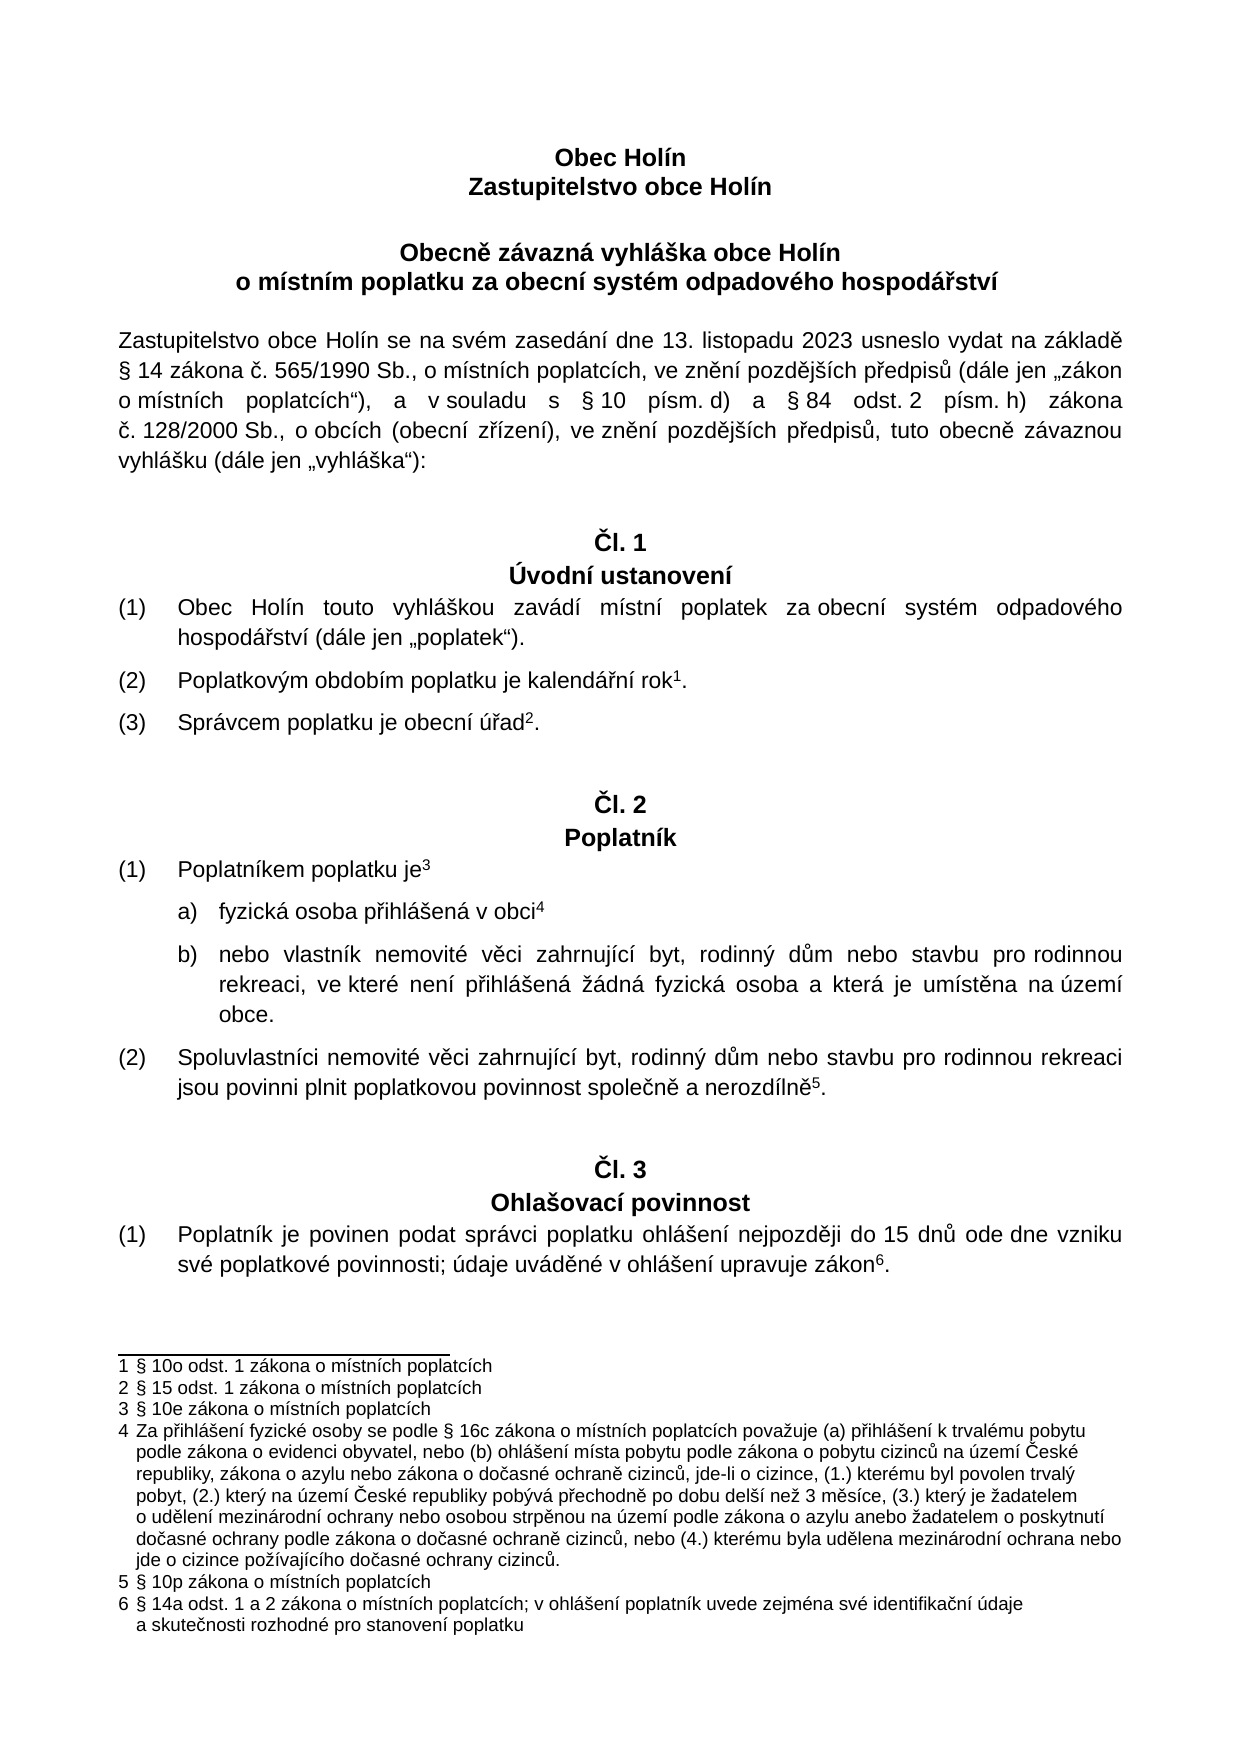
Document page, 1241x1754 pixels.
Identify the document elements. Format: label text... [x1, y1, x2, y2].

list Obec Holín touto vyhláškou zavádí místní poplatek za obecní systém odpadového hospodářství (dále jen „poplatek“). [118, 594, 1122, 650]
list Poplatníkem poplatku je [118, 856, 1122, 882]
subtitle Čl. 1 Úvodní ustanovení [118, 528, 1122, 589]
list fyzická osoba přihlášená v obci [177, 898, 1122, 925]
subtitle Čl. 3 Ohlašovací povinnost [118, 1154, 1122, 1216]
list Poplatkovým obdobím poplatku je kalendářní rok. [118, 667, 1122, 693]
subtitle Obecně závazná vyhláška obce Holín o místním poplatku za obecní systém odpadového hospodářství [118, 238, 1122, 295]
list Správcem poplatku je obecní úřad. [118, 709, 1122, 736]
list § 14a odst. 1 a 2 zákona o místních poplatcích; v ohlášení poplatník uvede zejména své identifikační údaje a skutečnosti rozhodné pro stanovení poplatku [118, 1592, 1122, 1635]
text Obec Holín Zastupitelstvo obce Holín [118, 143, 1122, 201]
list Spoluvlastníci nemovité věci zahrnující byt, rodinný dům nebo stavbu pro rodinnou rekreaci jsou povinni plnit poplatkovou povinnost společně a nerozdílně. [118, 1044, 1122, 1101]
subtitle Čl. 2 Poplatník [118, 789, 1122, 851]
list § 10e zákona o místních poplatcích [118, 1398, 1122, 1420]
list § 10p zákona o místních poplatcích [118, 1571, 1122, 1592]
list nebo vlastník nemovité věci zahrnující byt, rodinný dům nebo stavbu pro rodinnou rekreaci, ve které není přihlášená žádná fyzická osoba a která je umístěna na území obce. [177, 941, 1122, 1028]
list § 10o odst. 1 zákona o místních poplatcích [118, 1355, 1122, 1377]
list Za přihlášení fyzické osoby se podle § 16c zákona o místních poplatcích považuje (a) přihlášení k trvalému pobytu podle zákona o evidenci obyvatel, nebo (b) ohlášení místa pobytu podle zákona o pobytu cizinců na území České republiky, zákona o azylu nebo zákona o dočasné ochraně cizinců, jde-li o cizince, (1.) kterému byl povolen trvalý pobyt, (2.) který na území České republiky pobývá přechodně po dobu delší než 3 měsíce, (3.) který je žadatelem o udělení mezinárodní ochrany nebo osobou strpěnou na území podle zákona o azylu anebo žadatelem o poskytnutí dočasné ochrany podle zákona o dočasné ochraně cizinců, nebo (4.) kterému byla udělena mezinárodní ochrana nebo jde o cizince požívajícího dočasné ochrany cizinců. [118, 1420, 1122, 1571]
list Poplatník je povinen podat správci poplatku ohlášení nejpozději do 15 dnů ode dne vzniku své poplatkové povinnosti; údaje uváděné v ohlášení upravuje zákon. [118, 1221, 1122, 1277]
list § 15 odst. 1 zákona o místních poplatcích [118, 1377, 1122, 1398]
text Zastupitelstvo obce Holín se na svém zasedání dne 13. listopadu 2023 usneslo vydat na základě § 14 zákona č. 565/1990 Sb., o místních poplatcích, ve znění pozdějších předpisů (dále jen „zákon o místních poplatcích“), a v souladu s § 10 písm. d) a § 84 odst. 2 písm. h) zákona č. 128/2000 Sb., o obcích (obecní zřízení), ve znění pozdějších předpisů, tuto obecně závaznou vyhlášku (dále jen „vyhláška“): [118, 327, 1122, 474]
